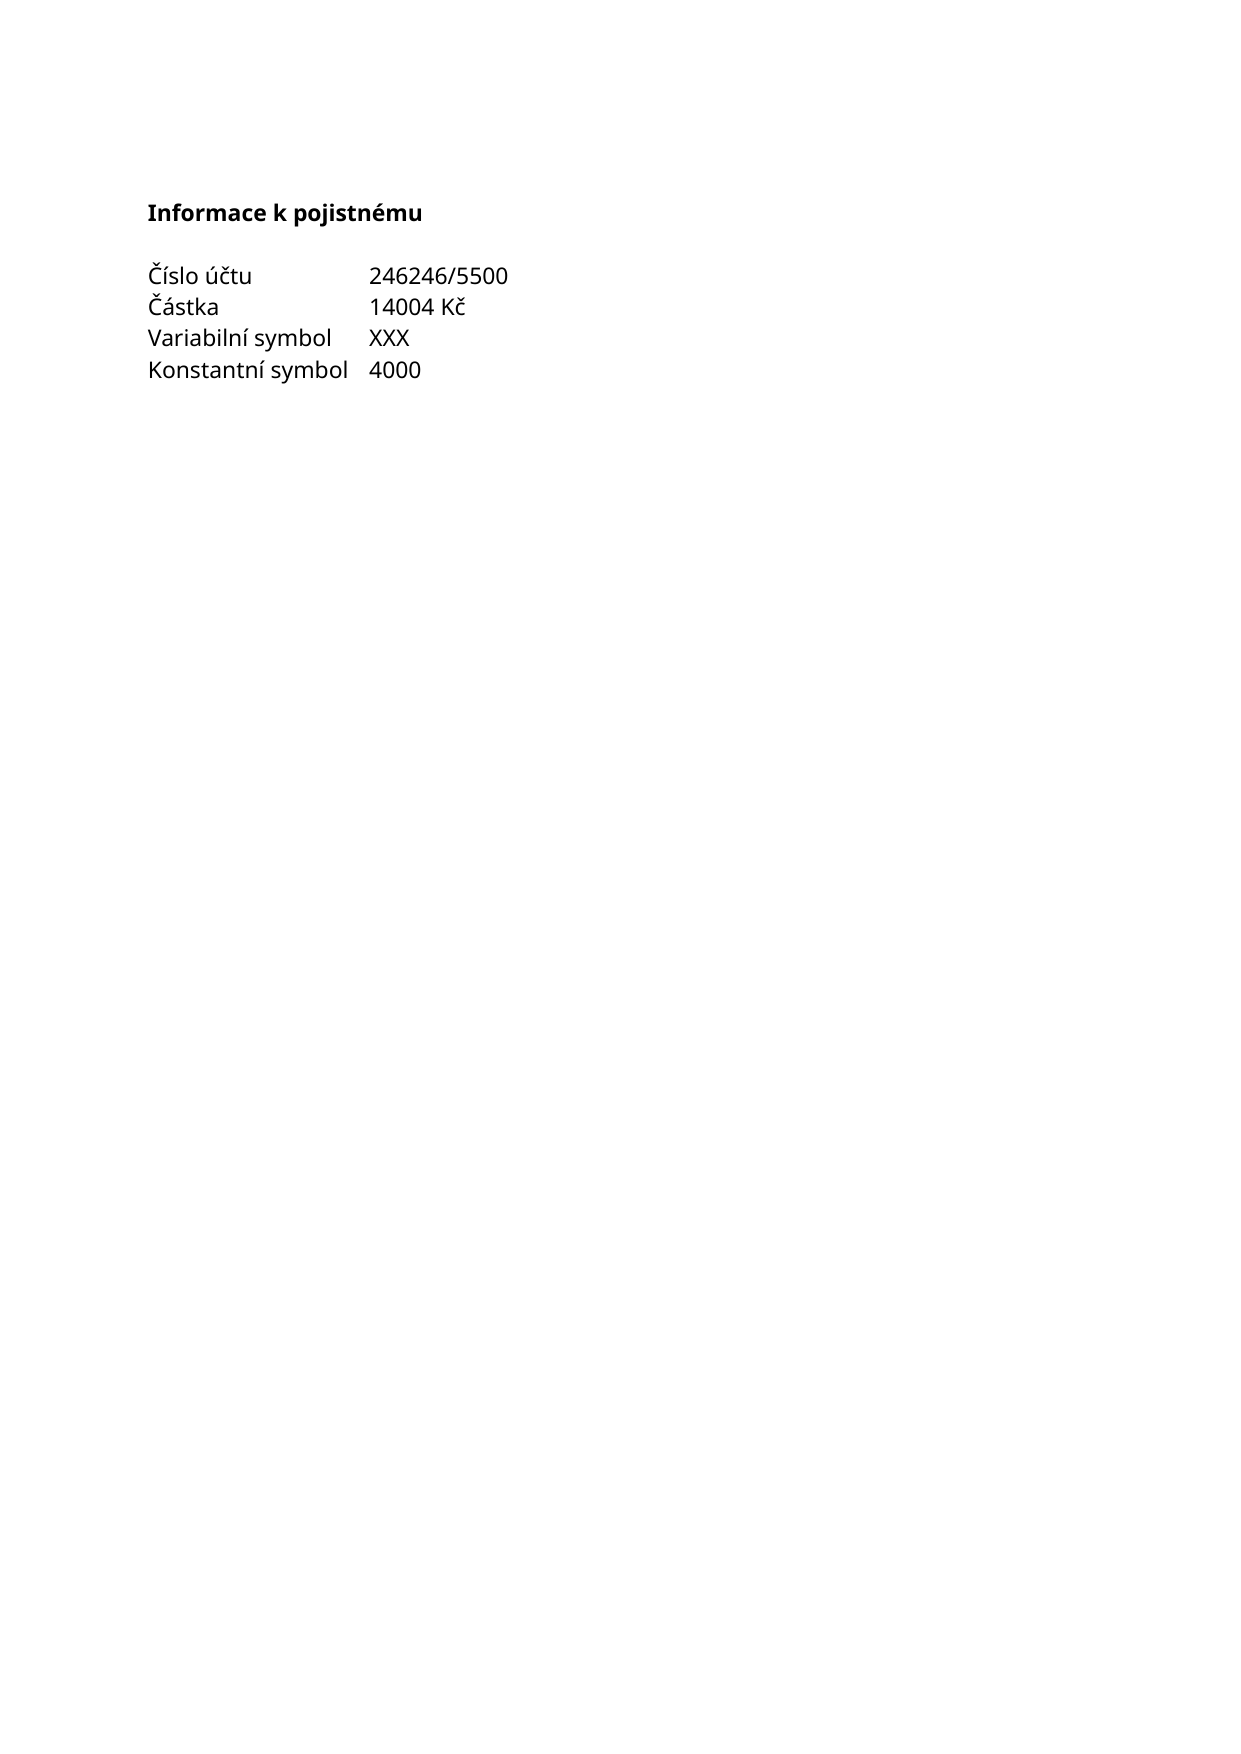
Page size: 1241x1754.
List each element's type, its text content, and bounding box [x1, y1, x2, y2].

text Informace k pojistnému [148, 197, 1093, 229]
text Částka 14004 Kč [148, 291, 1093, 322]
text Konstantní symbol 4000 [148, 354, 1093, 385]
text Číslo účtu 246246/5500 [148, 260, 1093, 291]
text Variabilní symbol XXX [148, 322, 1093, 354]
